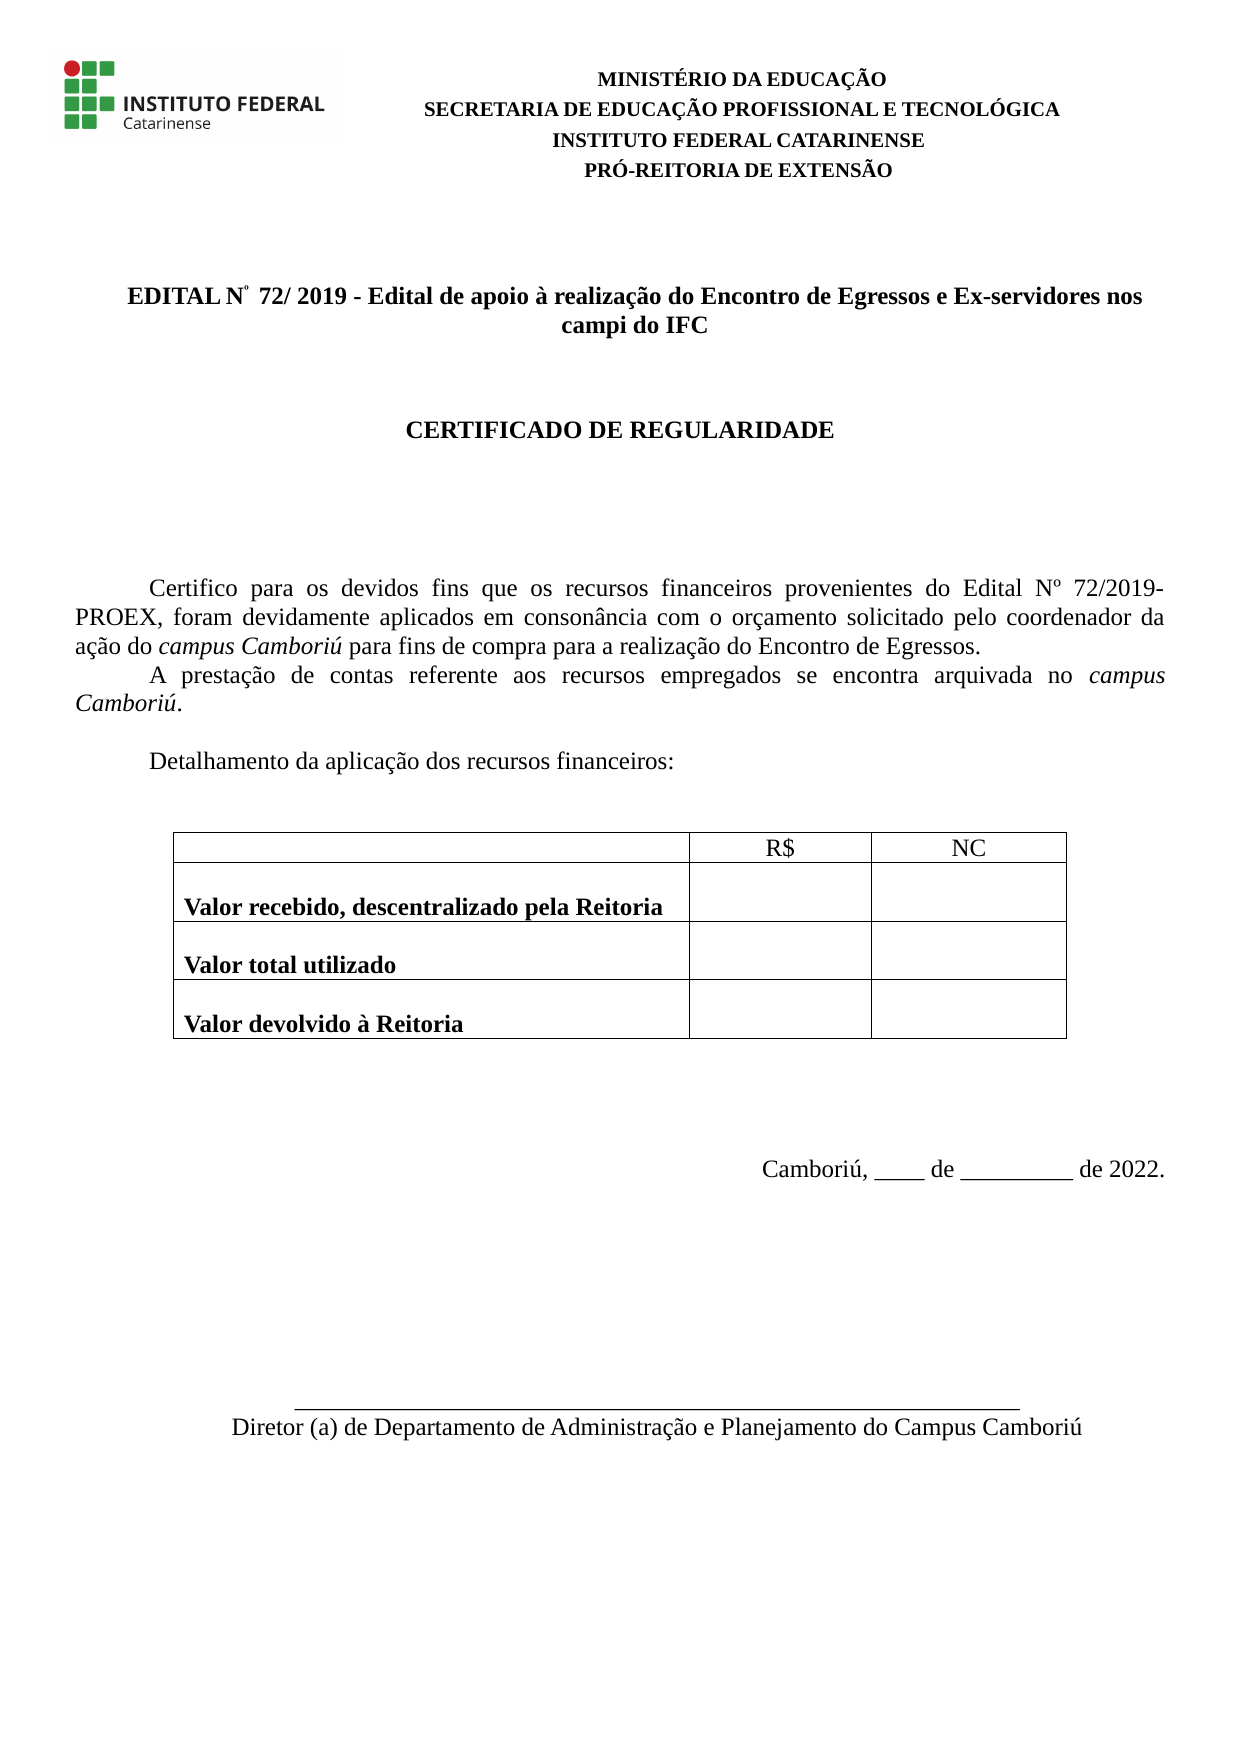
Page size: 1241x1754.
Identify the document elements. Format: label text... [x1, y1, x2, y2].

table_header [174, 833, 689, 862]
table_cell [690, 863, 871, 921]
table_cell Valor devolvido à Reitoria [174, 980, 689, 1038]
text Detalhamento da aplicação dos recursos financeiros: [75, 746, 1165, 775]
text Diretor (a) de Departamento de Administração e Planejamento do Campus Camboriú [75, 1412, 1165, 1441]
table_cell [872, 980, 1066, 1038]
table_cell Valor recebido, descentralizado pela Reitoria [174, 863, 689, 921]
table_cell [872, 863, 1066, 921]
table_header NC [872, 833, 1066, 862]
text Camboriú, ____ de _________ de 2022. [75, 1154, 1165, 1182]
text __________________________________________________________ [75, 1384, 1165, 1412]
text Certifico para os devidos fins que os recursos financeiros provenientes do Edital Nº 72/2019-PROEX, foram devidamente aplicados em consonância com o orçamento solicitado pelo coordenador da ação do campus Camboriú para fins de compra para a realização do Encontro de Egressos. [75, 573, 1165, 660]
table_cell [690, 922, 871, 979]
picture [49, 46, 339, 143]
text CERTIFICADO DE REGULARIDADE [75, 415, 1165, 444]
text EDITAL Nº 72/ 2019 - Edital de apoio à realização do Encontro de Egressos e Ex-servidores nos campi do IFC [104, 281, 1165, 339]
table_cell [872, 922, 1066, 979]
table_cell Valor total utilizado [174, 922, 689, 979]
table_cell [690, 980, 871, 1038]
text A prestação de contas referente aos recursos empregados se encontra arquivada no campus Camboriú. [75, 660, 1165, 717]
table_header R$ [690, 833, 871, 862]
